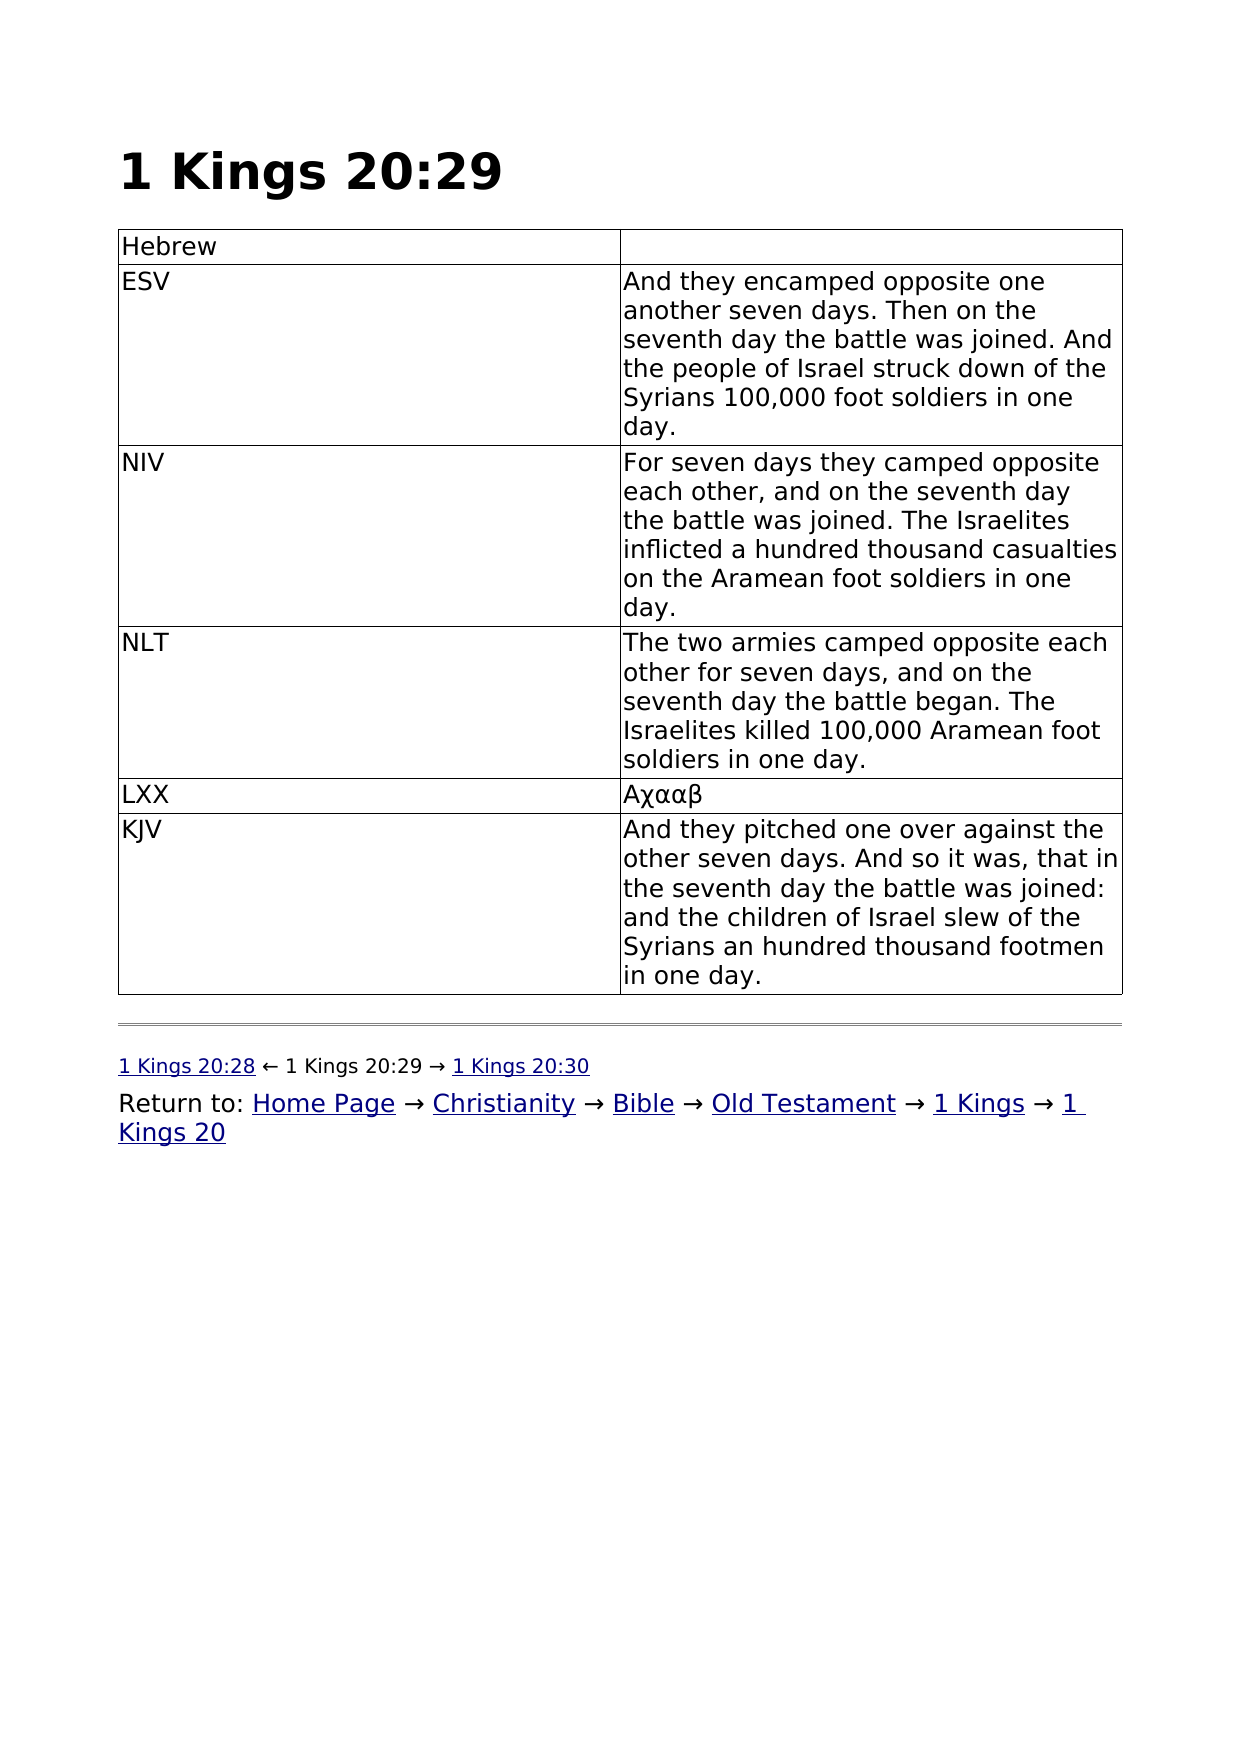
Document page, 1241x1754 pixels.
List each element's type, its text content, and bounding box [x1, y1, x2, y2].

table_cell NIV [119, 446, 620, 626]
table_header [621, 230, 1122, 264]
table_cell The two armies camped opposite each other for seven days, and on the seventh day the battle began. The Israelites killed 100,000 Aramean foot soldiers in one day. [621, 627, 1122, 777]
table_cell For seven days they camped opposite each other, and on the seventh day the battle was joined. The Israelites inflicted a hundred thousand casualties on the Aramean foot soldiers in one day. [621, 446, 1122, 626]
text Return to: Home Page → Christianity → Bible → Old Testament → 1 Kings → 1 Kings 20 [118, 1089, 1122, 1147]
table_cell ESV [119, 265, 620, 445]
table_cell Αχααβ [621, 779, 1122, 812]
table_cell And they pitched one over against the other seven days. And so it was, that in the seventh day the battle was joined: and the children of Israel slew of the Syrians an hundred thousand footmen in one day. [621, 814, 1122, 993]
table_cell LXX [119, 779, 620, 812]
table_header Hebrew [119, 230, 620, 264]
table_cell KJV [119, 814, 620, 993]
subtitle 1 Kings 20:29 [118, 143, 1122, 201]
table_cell And they encamped opposite one another seven days. Then on the seventh day the battle was joined. And the people of Israel struck down of the Syrians 100,000 foot soldiers in one day. [621, 265, 1122, 445]
text 1 Kings 20:28 ← 1 Kings 20:29 → 1 Kings 20:30 [118, 1055, 1122, 1089]
table_cell NLT [119, 627, 620, 777]
